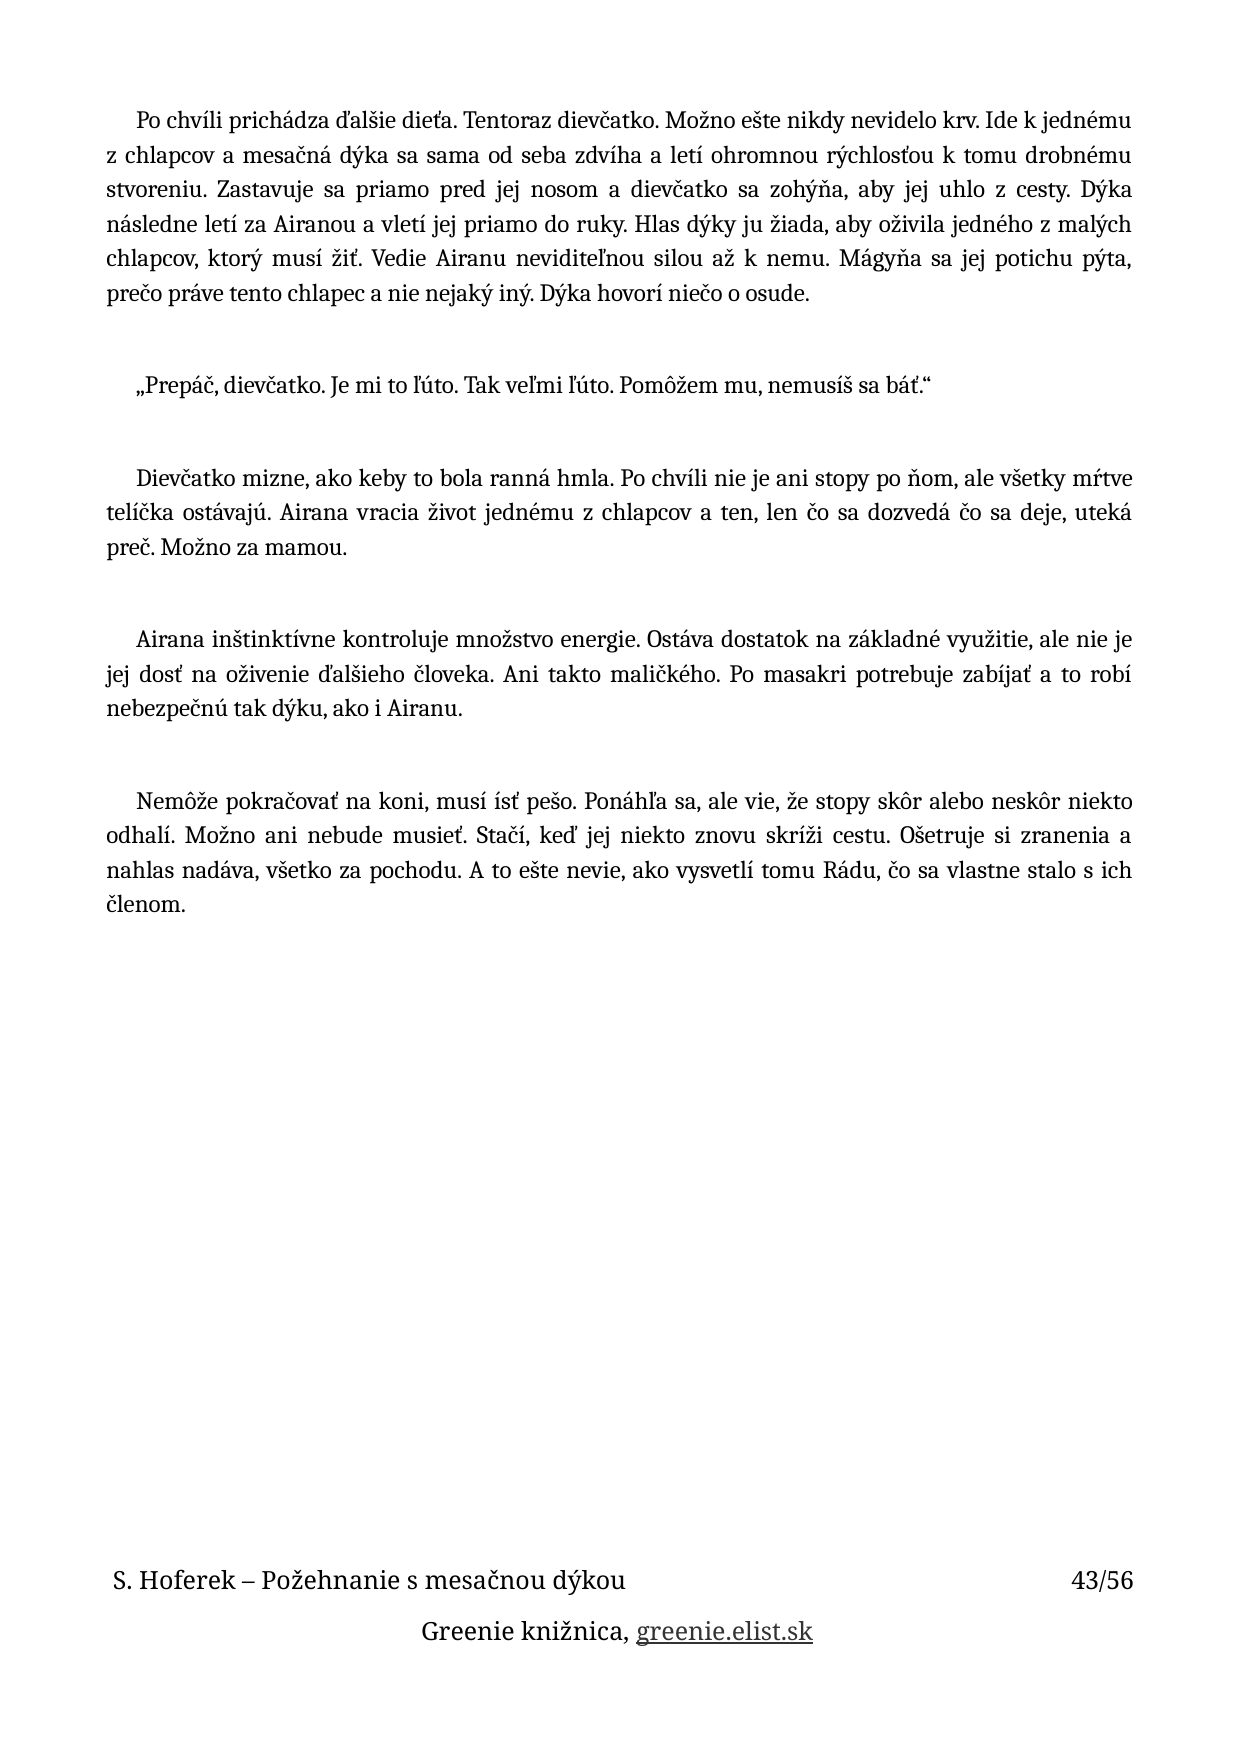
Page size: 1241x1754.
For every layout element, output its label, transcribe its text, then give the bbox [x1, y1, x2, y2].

text Po chvíli prichádza ďalšie dieťa. Tentoraz dievčatko. Možno ešte nikdy nevidelo krv. Ide k jednému z chlapcov a mesačná dýka sa sama od seba zdvíha a letí ohromnou rýchlosťou k tomu drobnému stvoreniu. Zastavuje sa priamo pred jej nosom a dievčatko sa zohýňa, aby jej uhlo z cesty. Dýka následne letí za Airanou a vletí jej priamo do ruky. Hlas dýky ju žiada, aby oživila jedného z malých chlapcov, ktorý musí žiť. Vedie Airanu neviditeľnou silou až k nemu. Mágyňa sa jej potichu pýta, prečo práve tento chlapec a nie nejaký iný. Dýka hovorí niečo o osude. [106, 106, 1134, 307]
text Nemôže pokračovať na koni, musí ísť pešo. Ponáhľa sa, ale vie, že stopy skôr alebo neskôr niekto odhalí. Možno ani nebude musieť. Stačí, keď jej niekto znovu skríži cestu. Ošetruje si zranenia a nahlas nadáva, všetko za pochodu. A to ešte nevie, ako vysvetlí tomu Rádu, čo sa vlastne stalo s ich členom. [106, 787, 1134, 919]
text „Prepáč, dievčatko. Je mi to ľúto. Tak veľmi ľúto. Pomôžem mu, nemusíš sa báť.“ [106, 371, 1134, 400]
text Dievčatko mizne, ako keby to bola ranná hmla. Po chvíli nie je ani stopy po ňom, ale všetky mŕtve telíčka ostávajú. Airana vracia život jednému z chlapcov a ten, len čo sa dozvedá čo sa deje, uteká preč. Možno za mamou. [106, 464, 1134, 561]
text Airana inštinktívne kontroluje množstvo energie. Ostáva dostatok na základné využitie, ale nie je jej dosť na oživenie ďalšieho človeka. Ani takto maličkého. Po masakri potrebuje zabíjať a to robí nebezpečnú tak dýku, ako i Airanu. [106, 625, 1134, 723]
